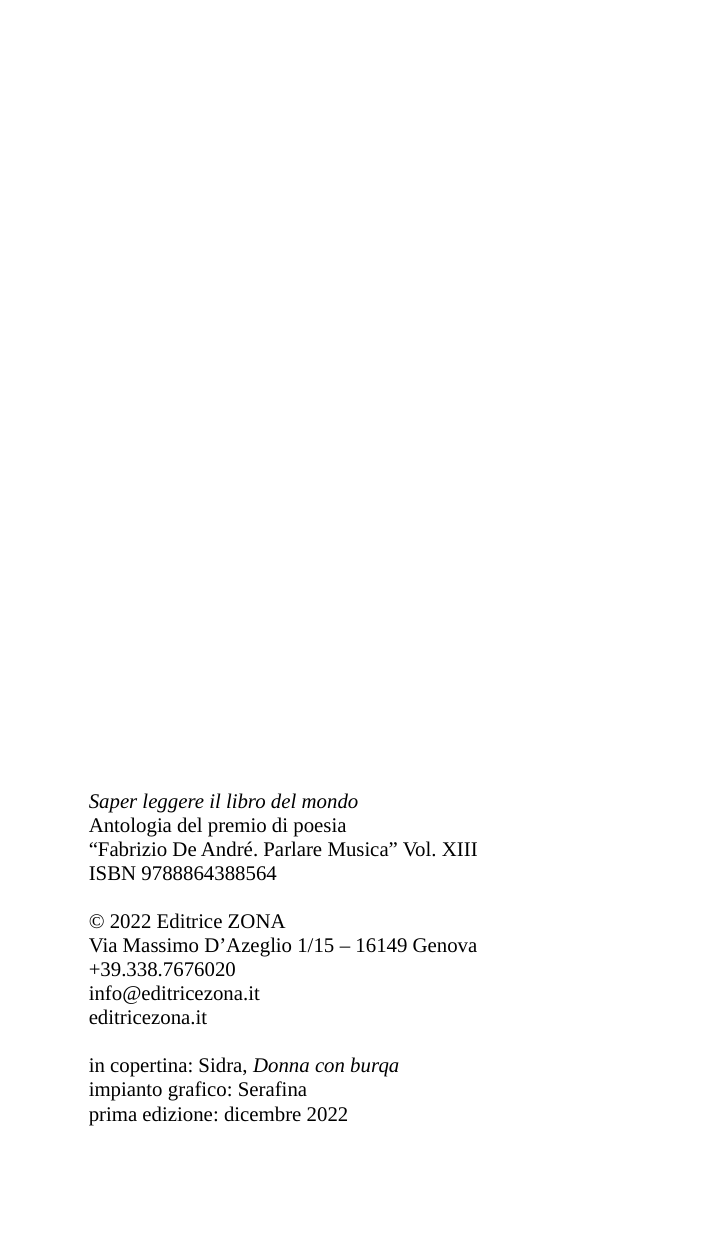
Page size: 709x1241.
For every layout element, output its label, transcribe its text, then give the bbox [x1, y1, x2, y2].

text © 2022 Editrice ZONA [88, 909, 620, 933]
text Saper leggere il libro del mondo [88, 789, 620, 813]
text editricezona.it [88, 1005, 620, 1029]
text info@editricezona.it [88, 981, 620, 1005]
text ISBN 9788864388564 [88, 861, 620, 885]
text Via Massimo D’Azeglio 1/15 – 16149 Genova [88, 933, 620, 957]
text in copertina: Sidra, Donna con burqa [88, 1053, 620, 1077]
text +39.338.7676020 [88, 957, 620, 981]
text Antologia del premio di poesia [88, 813, 620, 837]
text impianto grafico: Serafina prima edizione: dicembre 2022 [88, 1077, 620, 1126]
text “Fabrizio De André. Parlare Musica” Vol. XIII [88, 837, 620, 861]
